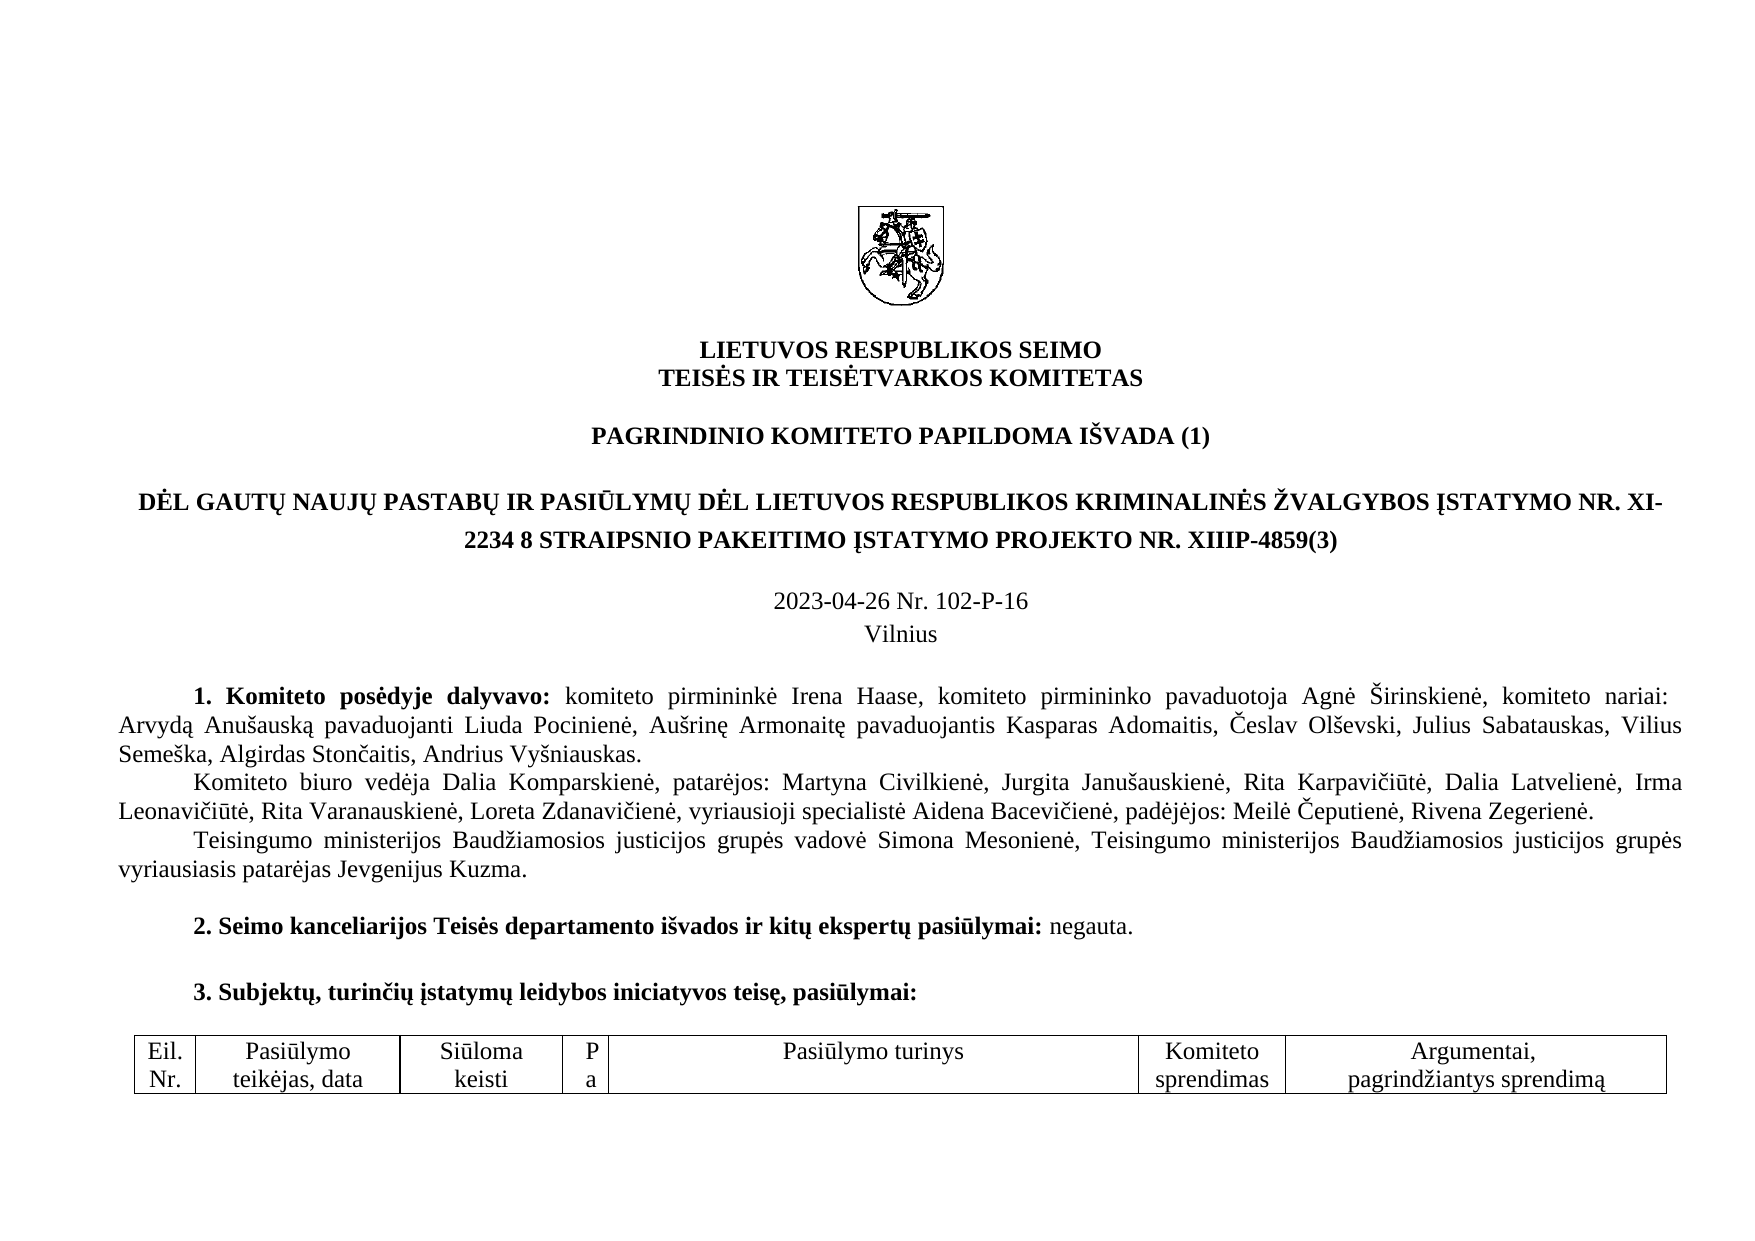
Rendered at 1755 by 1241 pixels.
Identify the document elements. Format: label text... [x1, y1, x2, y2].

table_header Komiteto sprendimas [1139, 1036, 1285, 1093]
text Teisingumo ministerijos Baudžiamosios justicijos grupės vadovė Simona Mesonienė, Teisingumo ministerijos Baudžiamosios justicijos grupės vyriausiasis patarėjas Jevgenijus Kuzma. [118, 825, 1683, 882]
text LIETUVOS RESPUBLIKOS SEIMO [118, 335, 1683, 363]
text 3. Subjektų, turinčių įstatymų leidybos iniciatyvos teisę, pasiūlymai: [118, 977, 1683, 1006]
text TEisės ir teisėtvarkos komitetas [118, 363, 1683, 392]
text Vilnius [118, 619, 1683, 648]
text 1. Komiteto posėdyje dalyvavo: komiteto pirmininkė Irena Haase, komiteto pirmininko pavaduotoja Agnė Širinskienė, komiteto nariai: Arvydą Anušauską pavaduojanti Liuda Pocinienė, Aušrinę Armonaitę pavaduojantis Kasparas Adomaitis, Česlav Olševski, Julius Sabatauskas, Vilius Semeška, Algirdas Stončaitis, Andrius Vyšniauskas. [118, 681, 1683, 767]
table_header Argumentai, pagrindžiantys sprendimą [1286, 1036, 1666, 1093]
text 2023-04-26 Nr. 102-P-16 [118, 586, 1683, 615]
text Komiteto biuro vedėja Dalia Komparskienė, patarėjos: Martyna Civilkienė, Jurgita Janušauskienė, Rita Karpavičiūtė, Dalia Latvelienė, Irma Leonavičiūtė, Rita Varanauskienė, Loreta Zdanavičienė, vyriausioji specialistė Aidena Bacevičienė, padėjėjos: Meilė Čeputienė, Rivena Zegerienė. [118, 767, 1683, 825]
table_header Pa [563, 1036, 608, 1093]
table_header Siūloma keisti [401, 1036, 562, 1093]
table_header Pasiūlymo turinys [609, 1036, 1138, 1093]
text DĖL GAUTŲ NAUJŲ PASTABŲ IR PASIŪLYMŲ DĖL LIETUVOS RESPUBLIKOS KRIMINALINĖS ŽVALGYBOS ĮSTATYMO NR. XI-2234 8 STRAIPSNIO PAKEITIMO ĮSTATYMO PROJEKTO NR. XIIIP-4859(3) [118, 478, 1683, 553]
table_header Eil. Nr. [135, 1036, 195, 1093]
text 2. Seimo kanceliarijos Teisės departamento išvados ir kitų ekspertų pasiūlymai: negauta. [118, 911, 1683, 940]
text PAGRINDINIO KOMITETO PAPILDOMA IŠVADA (1) [118, 421, 1683, 450]
table_header Pasiūlymo teikėjas, data [196, 1036, 399, 1093]
